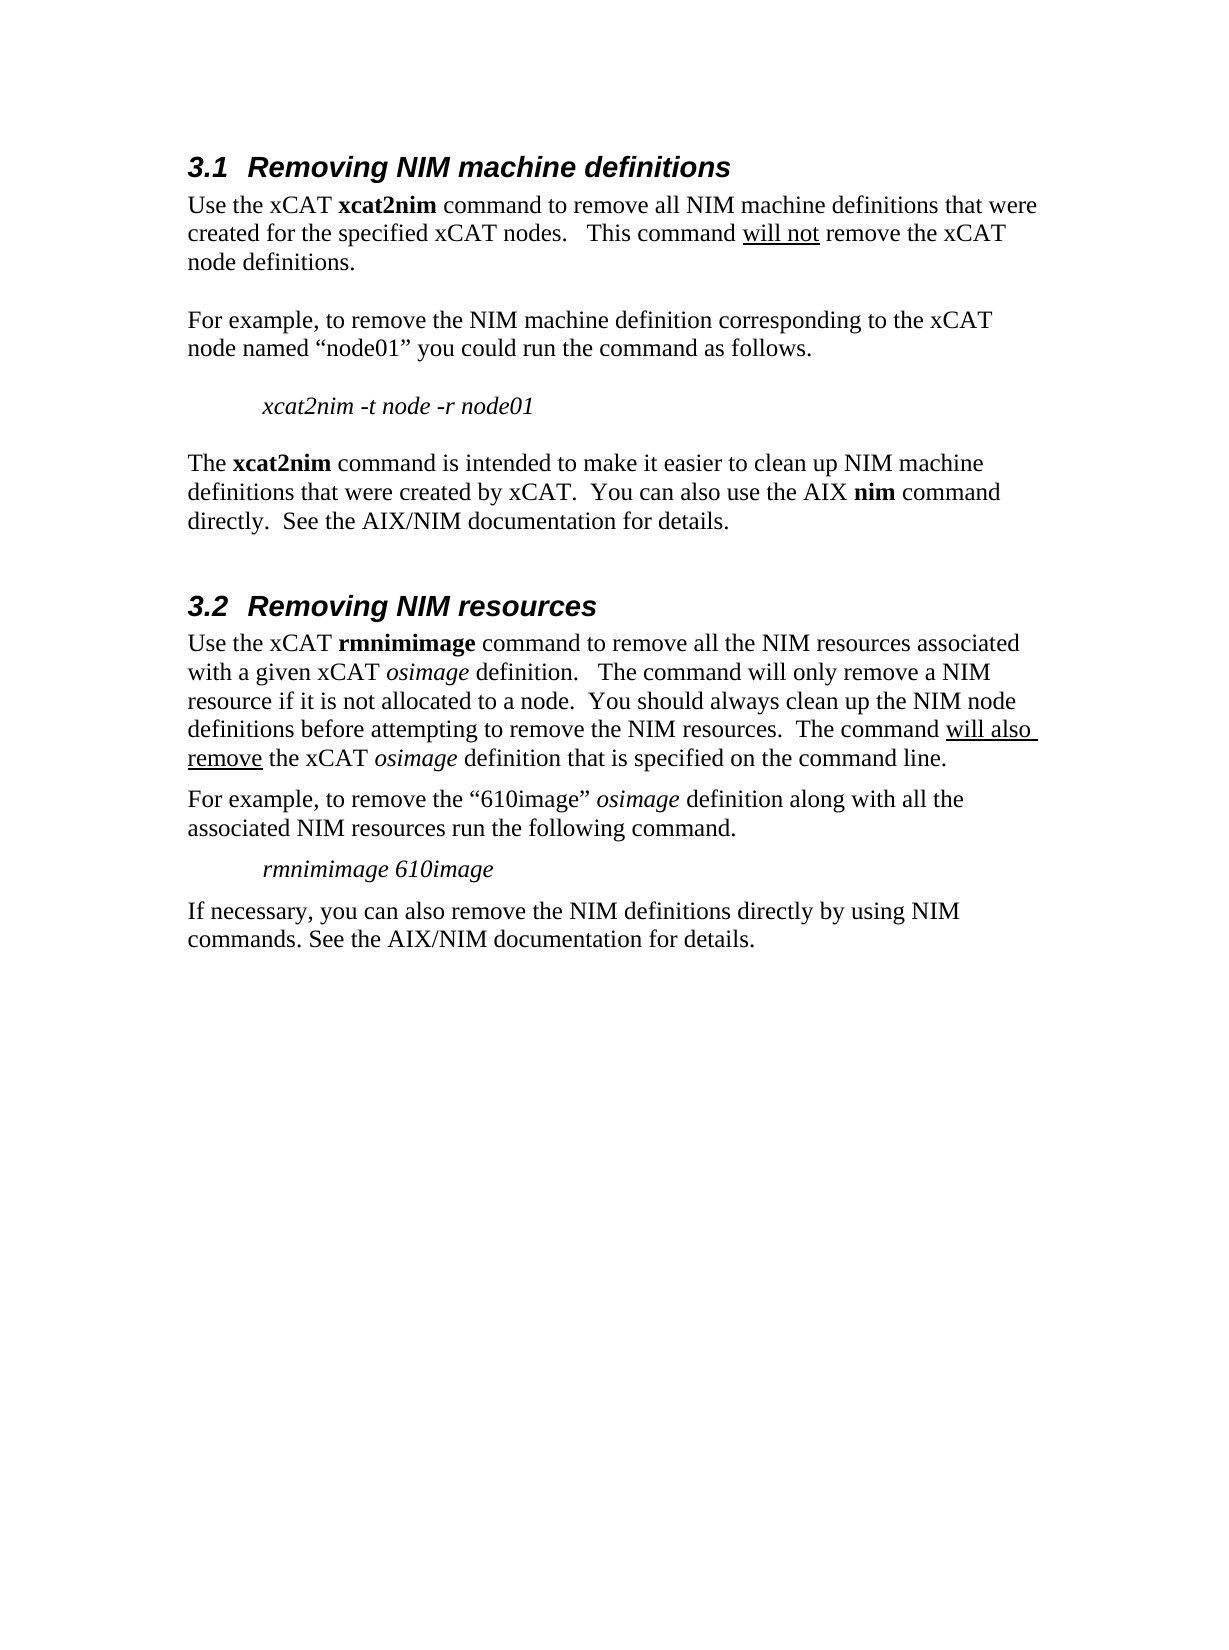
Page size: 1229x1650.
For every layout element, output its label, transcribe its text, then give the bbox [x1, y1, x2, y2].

text xcat2nim -t node -r node01 [187, 391, 1041, 420]
subtitle Removing NIM machine definitions [187, 150, 1041, 183]
text The xcat2nim command is intended to make it easier to clean up NIM machine definitions that were created by xCAT. You can also use the AIX nim command directly. See the AIX/NIM documentation for details. [187, 448, 1041, 535]
text rmnimimage 610image [187, 854, 1041, 883]
subtitle Removing NIM resources [187, 588, 1041, 622]
text Use the xCAT rmnimimage command to remove all the NIM resources associated with a given xCAT osimage definition. The command will only remove a NIM resource if it is not allocated to a node. You should always clean up the NIM node definitions before attempting to remove the NIM resources. The command will also remove the xCAT osimage definition that is specified on the command line. [187, 628, 1041, 772]
text Use the xCAT xcat2nim command to remove all NIM machine definitions that were created for the specified xCAT nodes. This command will not remove the xCAT node definitions. [187, 190, 1041, 276]
text For example, to remove the “610image” osimage definition along with all the associated NIM resources run the following command. [187, 784, 1041, 842]
text For example, to remove the NIM machine definition corresponding to the xCAT node named “node01” you could run the command as follows. [187, 305, 1041, 362]
text If necessary, you can also remove the NIM definitions directly by using NIM commands. See the AIX/NIM documentation for details. [187, 896, 1041, 953]
